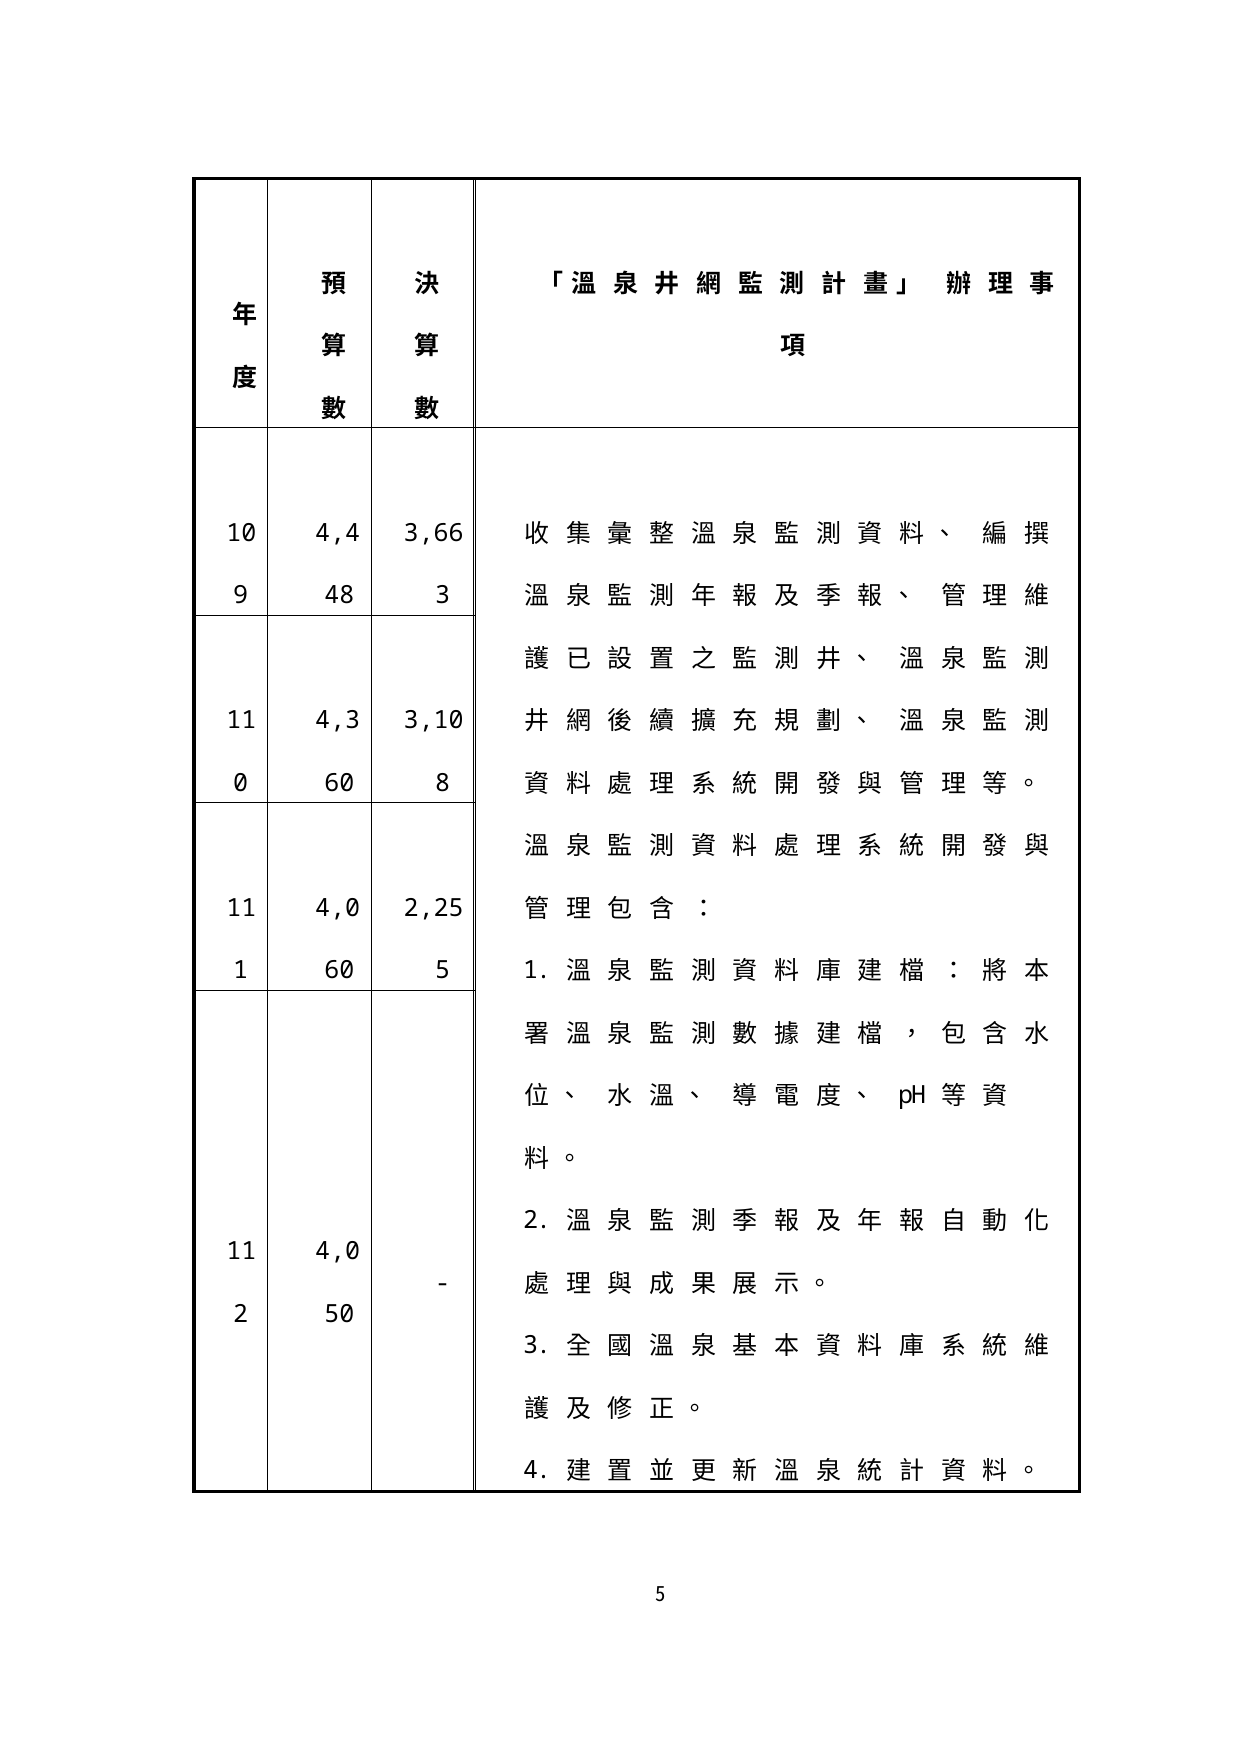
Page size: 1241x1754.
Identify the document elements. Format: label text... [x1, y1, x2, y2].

table_header 決算數 [372, 180, 473, 427]
table_cell 3,108 [372, 616, 473, 802]
table_cell 4,360 [268, 616, 371, 802]
table_cell 111 [196, 803, 267, 990]
table_cell 112 [196, 991, 267, 1490]
table_cell 3,663 [372, 428, 473, 615]
table_cell 109 [196, 428, 267, 615]
table_cell 4,448 [268, 428, 371, 615]
table_cell 2,255 [372, 803, 473, 990]
table_cell 收集彙整溫泉監測資料、編撰溫泉監測年報及季報、管理維護已設置之監測井、溫泉監測井網後續擴充規劃、溫泉監測資料處理系統開發與管理等。 溫泉監測資料處理系統開發與管理包含： 1.溫泉監測資料庫建檔：將本署溫泉監測數據建檔，包含水位、水溫、導電度、pH等資料。 2.溫泉監測季報及年報自動化處理與成果展示。 3.全國溫泉基本資料庫系統維護及修正。 4.建置並更新溫泉統計資料。 [476, 428, 1078, 1490]
table_header 年度 [196, 180, 267, 427]
table_header 「溫泉井網監測計畫」辦理事項 [476, 180, 1078, 427]
table_cell 110 [196, 616, 267, 802]
table_cell 4,060 [268, 803, 371, 990]
table_cell 4,050 [268, 991, 371, 1490]
table_header 預算數 [268, 180, 371, 427]
table_cell - [372, 991, 473, 1490]
